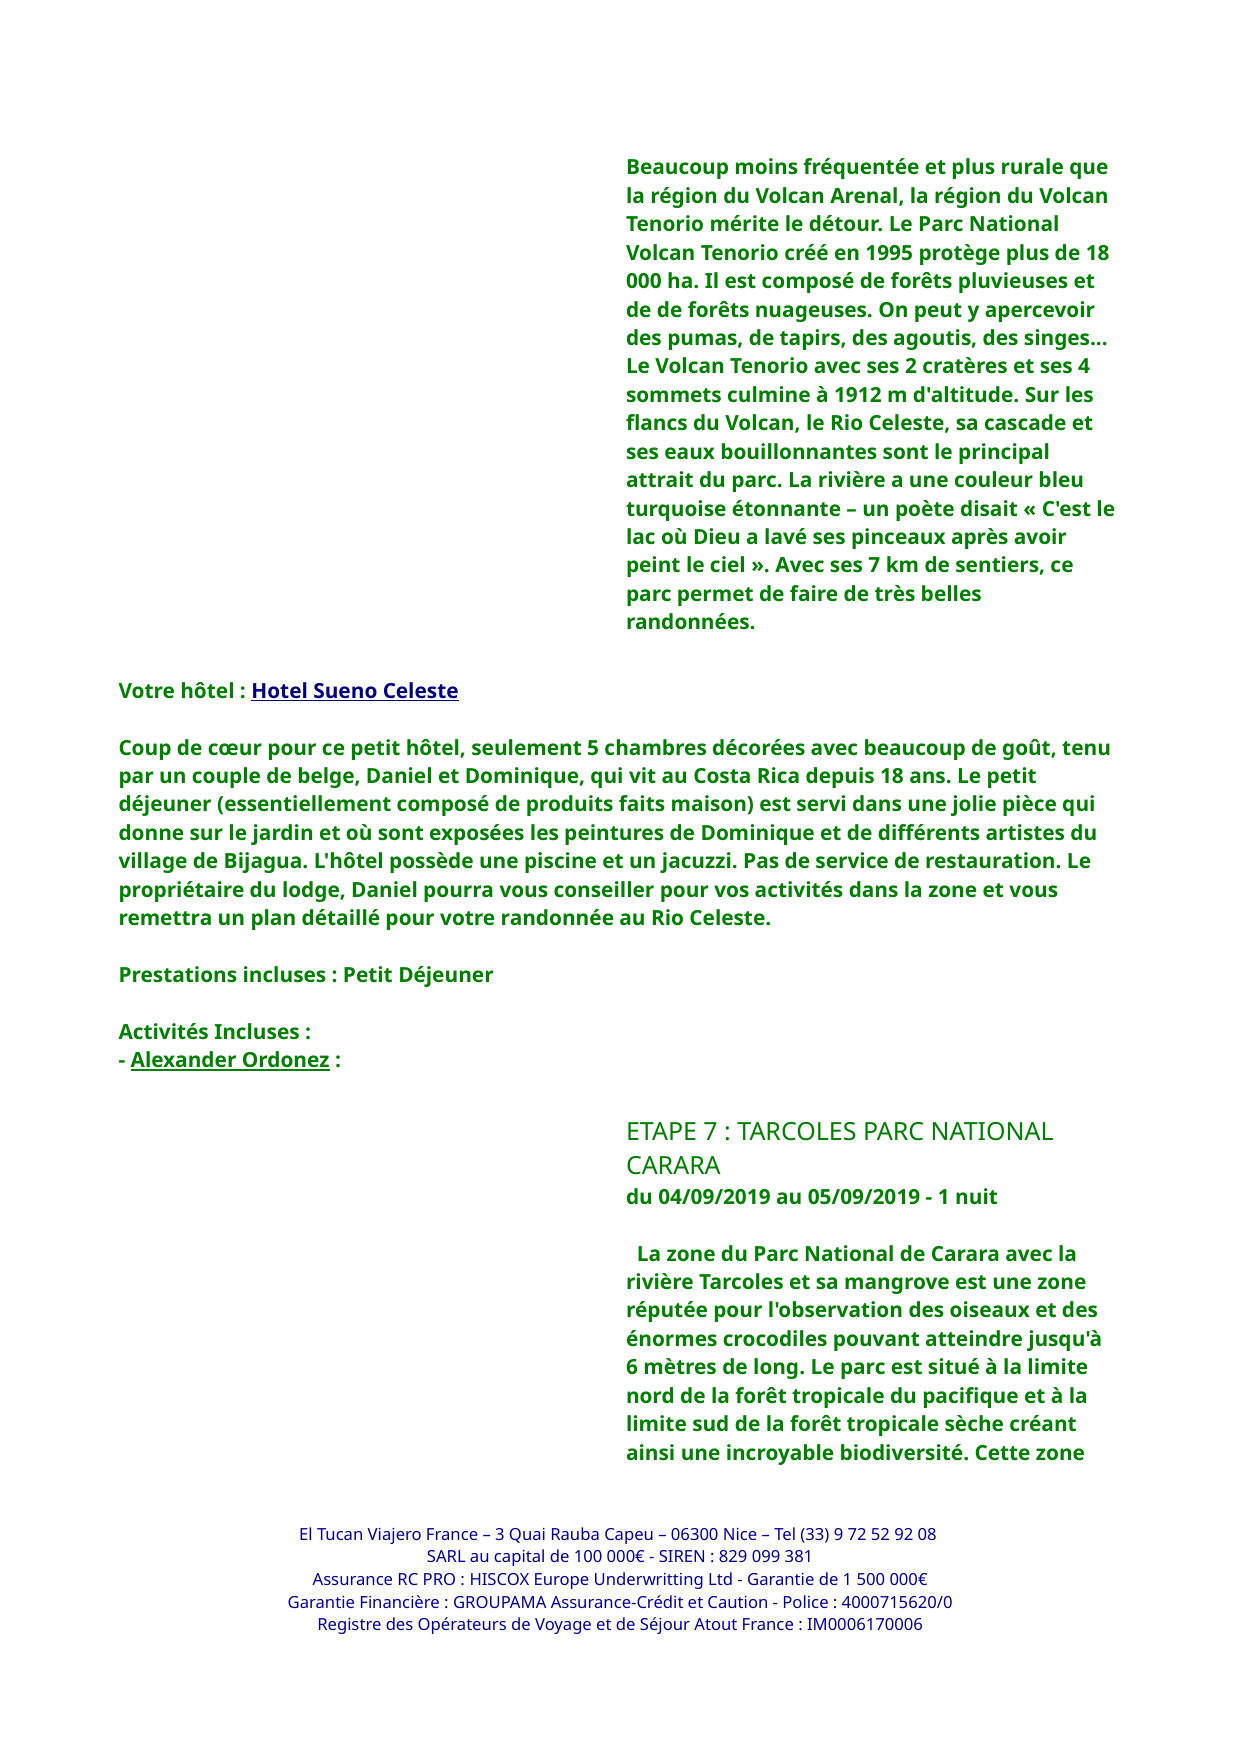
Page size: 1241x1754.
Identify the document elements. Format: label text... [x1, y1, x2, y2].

text Votre hôtel : Hotel Sueno Celeste [118, 676, 1122, 704]
text Activités Incluses : [118, 1017, 1122, 1045]
table_header [118, 118, 620, 642]
table_header ETAPE 7 : TARCOLES PARC NATIONAL CARARA du 04/09/2019 au 05/09/2019 - 1 nuit La zone du Parc National de Carara avec la rivière Tarcoles et sa mangrove est une zone réputée pour l'observation des oiseaux et des énormes crocodiles pouvant atteindre jusqu'à 6 mètres de long. Le parc est situé à la limite nord de la forêt tropicale du pacifique et à la limite sud de la forêt tropicale sèche créant ainsi une incroyable biodiversité. Cette zone [620, 1108, 1122, 1472]
table_header [118, 1108, 620, 1472]
text Coup de cœur pour ce petit hôtel, seulement 5 chambres décorées avec beaucoup de goût, tenu par un couple de belge, Daniel et Dominique, qui vit au Costa Rica depuis 18 ans. Le petit déjeuner (essentiellement composé de produits faits maison) est servi dans une jolie pièce qui donne sur le jardin et où sont exposées les peintures de Dominique et de différents artistes du village de Bijagua. L'hôtel possède une piscine et un jacuzzi. Pas de service de restauration. Le propriétaire du lodge, Daniel pourra vous conseiller pour vos activités dans la zone et vous remettra un plan détaillé pour votre randonnée au Rio Celeste. [118, 733, 1122, 932]
text - Alexander Ordonez : [118, 1045, 1122, 1074]
text Prestations incluses : Petit Déjeuner [118, 960, 1122, 988]
table_header Beaucoup moins fréquentée et plus rurale que la région du Volcan Arenal, la région du Volcan Tenorio mérite le détour. Le Parc National Volcan Tenorio créé en 1995 protège plus de 18 000 ha. Il est composé de forêts pluvieuses et de de forêts nuageuses. On peut y apercevoir des pumas, de tapirs, des agoutis, des singes... Le Volcan Tenorio avec ses 2 cratères et ses 4 sommets culmine à 1912 m d'altitude. Sur les flancs du Volcan, le Rio Celeste, sa cascade et ses eaux bouillonnantes sont le principal attrait du parc. La rivière a une couleur bleu turquoise étonnante – un poète disait « C'est le lac où Dieu a lavé ses pinceaux après avoir peint le ciel ». Avec ses 7 km de sentiers, ce parc permet de faire de très belles randonnées. [620, 118, 1122, 642]
